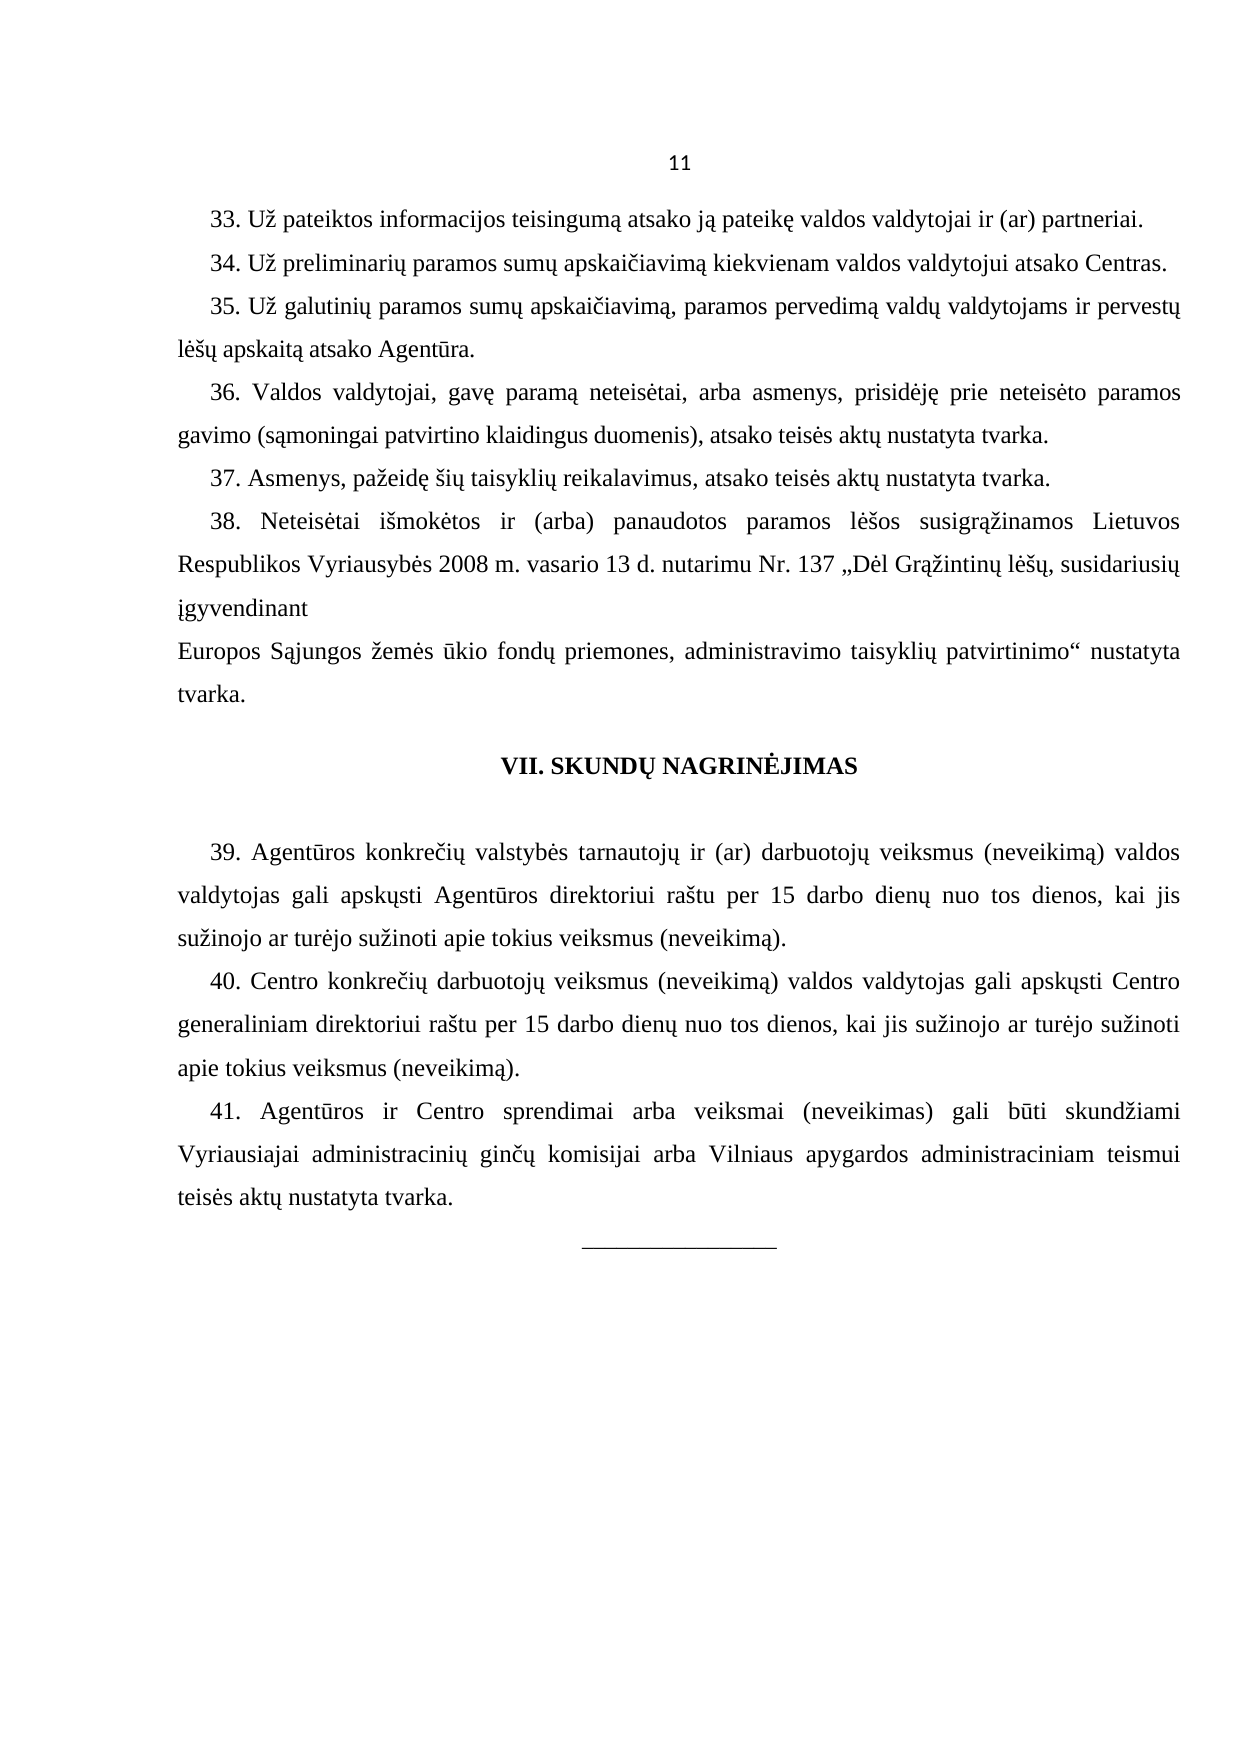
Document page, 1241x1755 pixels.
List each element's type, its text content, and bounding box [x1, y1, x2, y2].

text 40. Centro konkrečių darbuotojų veiksmus (neveikimą) valdos valdytojas gali apskųsti Centro generaliniam direktoriui raštu per 15 darbo dienų nuo tos dienos, kai jis sužinojo ar turėjo sužinoti apie tokius veiksmus (neveikimą). [177, 966, 1181, 1081]
text 36. Valdos valdytojai, gavę paramą neteisėtai, arba asmenys, prisidėję prie neteisėto paramos gavimo (sąmoningai patvirtino klaidingus duomenis), atsako teisės aktų nustatyta tvarka. [177, 377, 1181, 449]
text 37. Asmenys, pažeidę šių taisyklių reikalavimus, atsako teisės aktų nustatyta tvarka. [177, 463, 1181, 492]
text Europos Sąjungos žemės ūkio fondų priemones, administravimo taisyklių patvirtinimo“ nustatyta tvarka. [177, 636, 1181, 708]
text 33. Už pateiktos informacijos teisingumą atsako ją pateikę valdos valdytojai ir (ar) partneriai. [177, 204, 1181, 233]
text 41. Agentūros ir Centro sprendimai arba veiksmai (neveikimas) gali būti skundžiami Vyriausiajai administracinių ginčų komisijai arba Vilniaus apygardos administraciniam teismui teisės aktų nustatyta tvarka. [177, 1096, 1181, 1211]
text 38. Neteisėtai išmokėtos ir (arba) panaudotos paramos lėšos susigrąžinamos Lietuvos Respublikos Vyriausybės 2008 m. vasario 13 d. nutarimu Nr. 137 „Dėl Grąžintinų lėšų, susidariusių įgyvendinant [177, 506, 1181, 621]
text _________________ [177, 1225, 1181, 1251]
text 35. Už galutinių paramos sumų apskaičiavimą, paramos pervedimą valdų valdytojams ir pervestų lėšų apskaitą atsako Agentūra. [177, 291, 1181, 363]
text VII. SKUNDŲ NAGRINĖJIMAS [177, 751, 1181, 779]
text 39. Agentūros konkrečių valstybės tarnautojų ir (ar) darbuotojų veiksmus (neveikimą) valdos valdytojas gali apskųsti Agentūros direktoriui raštu per 15 darbo dienų nuo tos dienos, kai jis sužinojo ar turėjo sužinoti apie tokius veiksmus (neveikimą). [177, 837, 1181, 952]
text 34. Už preliminarių paramos sumų apskaičiavimą kiekvienam valdos valdytojui atsako Centras. [177, 248, 1181, 276]
